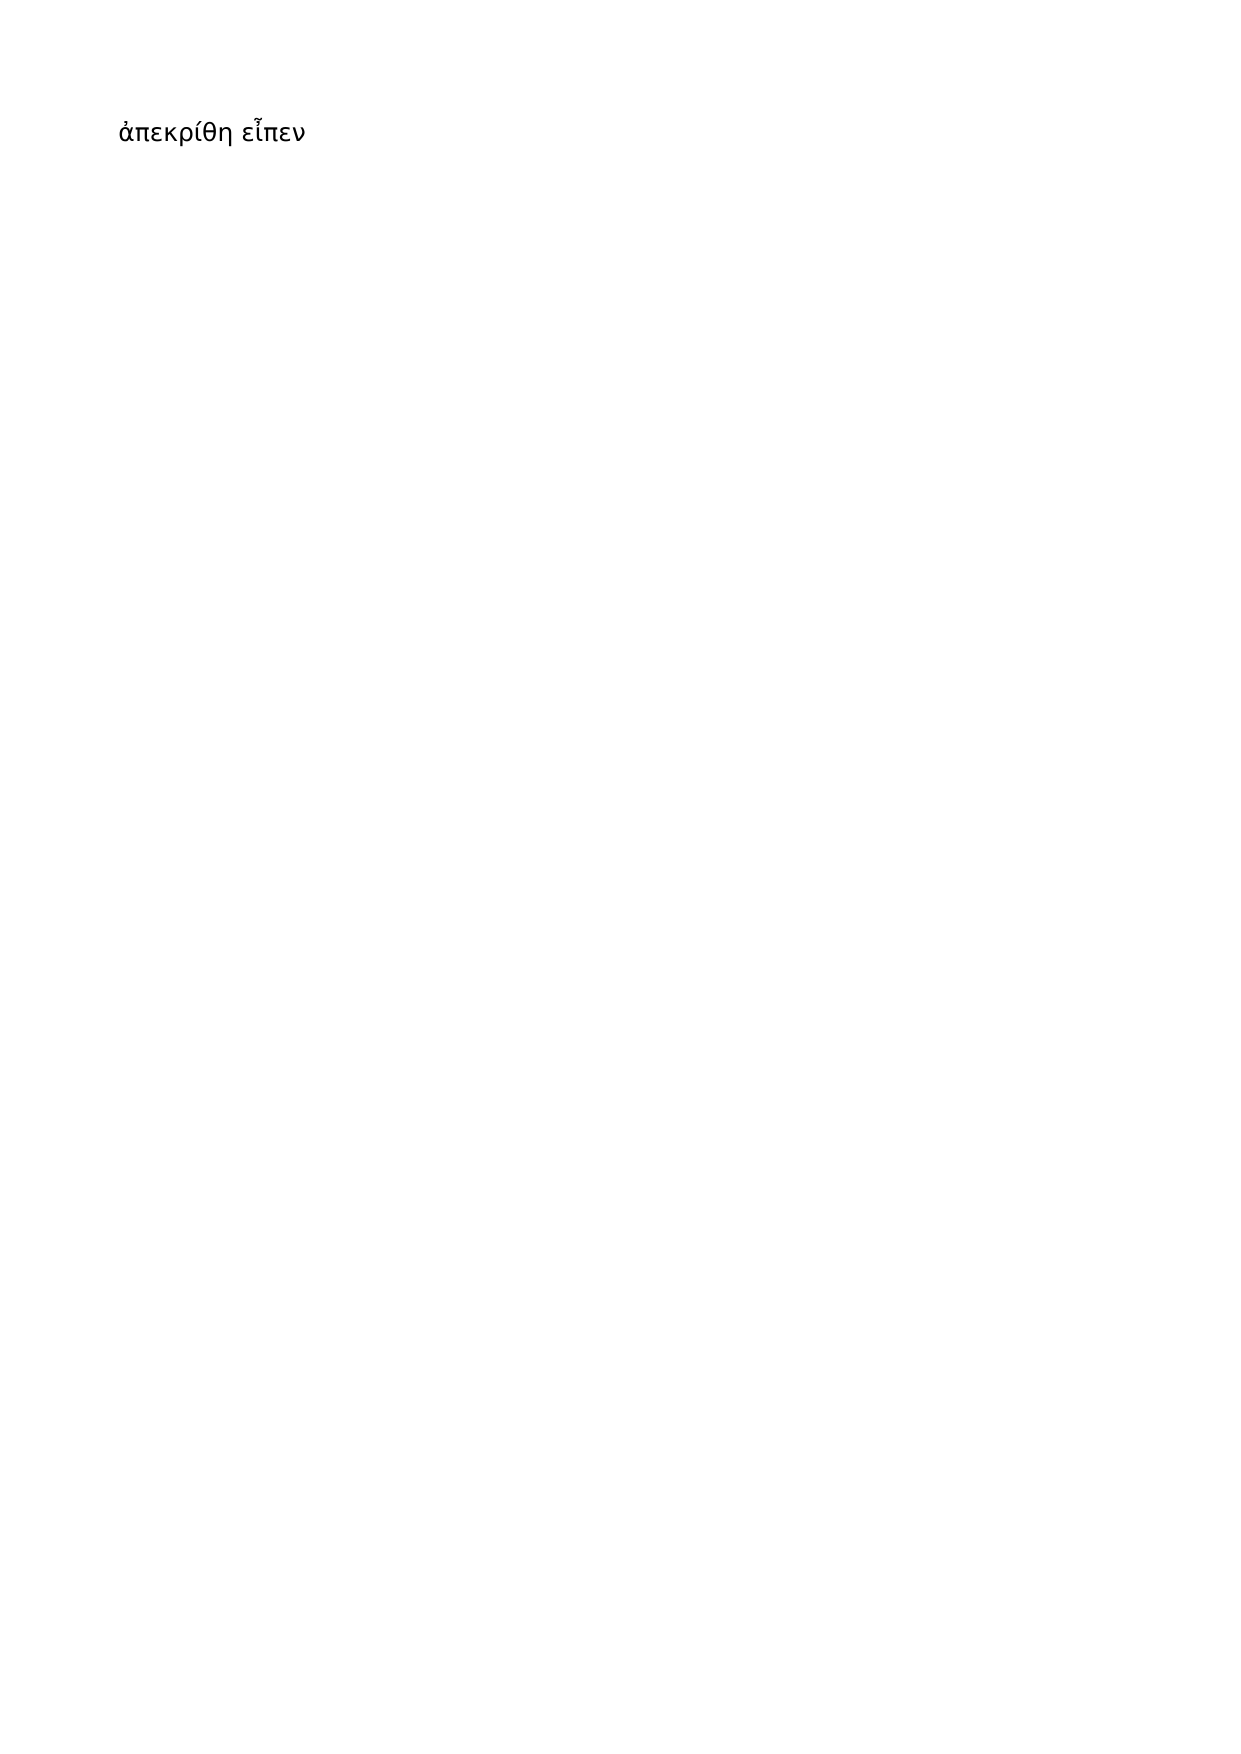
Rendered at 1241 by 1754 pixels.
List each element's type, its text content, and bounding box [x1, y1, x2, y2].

text ἀπεκρίθη εἶπεν [118, 118, 1122, 147]
